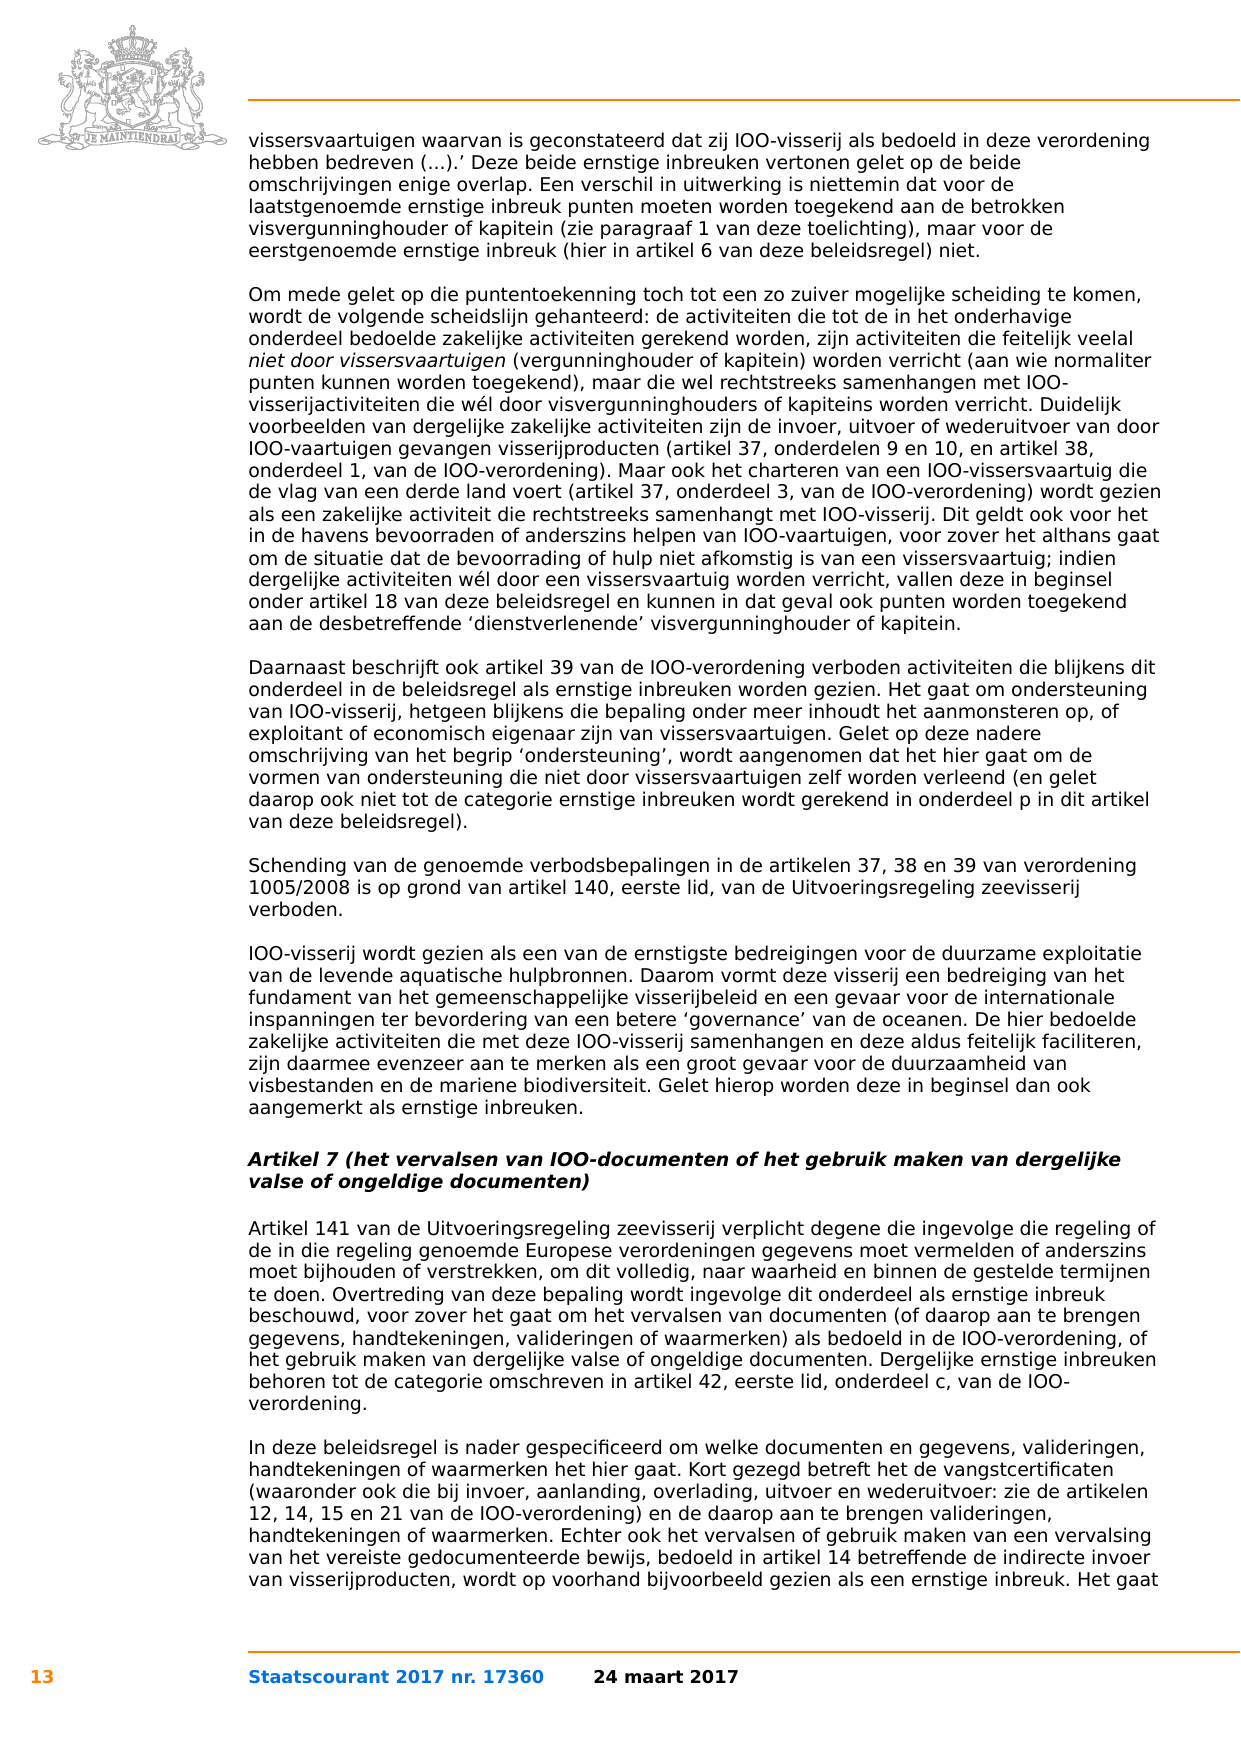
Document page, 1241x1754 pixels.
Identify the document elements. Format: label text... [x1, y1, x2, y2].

picture [38, 25, 227, 150]
text Daarnaast beschrijft ook artikel 39 van de IOO-verordening verboden activiteiten die blijkens dit onderdeel in de beleidsregel als ernstige inbreuken worden gezien. Het gaat om ondersteuning van IOO-visserij, hetgeen blijkens die bepaling onder meer inhoudt het aanmonsteren op, of exploitant of economisch eigenaar zijn van vissersvaartuigen. Gelet op deze nadere omschrijving van het begrip ‘ondersteuning’, wordt aangenomen dat het hier gaat om de vormen van ondersteuning die niet door vissersvaartuigen zelf worden verleend (en gelet daarop ook niet tot de categorie ernstige inbreuken wordt gerekend in onderdeel p in dit artikel van deze beleidsregel). [248, 657, 1163, 833]
text Schending van de genoemde verbodsbepalingen in de artikelen 37, 38 en 39 van verordening 1005/2008 is op grond van artikel 140, eerste lid, van de Uitvoeringsregeling zeevisserij verboden. [248, 855, 1163, 921]
text IOO-visserij wordt gezien als een van de ernstigste bedreigingen voor de duurzame exploitatie van de levende aquatische hulpbronnen. Daarom vormt deze visserij een bedreiging van het fundament van het gemeenschappelijke visserijbeleid en een gevaar voor de internationale inspanningen ter bevordering van een betere ‘governance’ van de oceanen. De hier bedoelde zakelijke activiteiten die met deze IOO-visserij samenhangen en deze aldus feitelijk faciliteren, zijn daarmee evenzeer aan te merken als een groot gevaar voor de duurzaamheid van visbestanden en de mariene biodiversiteit. Gelet hierop worden deze in beginsel dan ook aangemerkt als ernstige inbreuken. [248, 943, 1163, 1118]
text Om mede gelet op die puntentoekenning toch tot een zo zuiver mogelijke scheiding te komen, wordt de volgende scheidslijn gehanteerd: de activiteiten die tot de in het onderhavige onderdeel bedoelde zakelijke activiteiten gerekend worden, zijn activiteiten die feitelijk veelal niet door vissersvaartuigen (vergunninghouder of kapitein) worden verricht (aan wie normaliter punten kunnen worden toegekend), maar die wel rechtstreeks samenhangen met IOO-visserijactiviteiten die wél door visvergunninghouders of kapiteins worden verricht. Duidelijk voorbeelden van dergelijke zakelijke activiteiten zijn de invoer, uitvoer of wederuitvoer van door IOO-vaartuigen gevangen visserijproducten (artikel 37, onderdelen 9 en 10, en artikel 38, onderdeel 1, van de IOO-verordening). Maar ook het charteren van een IOO-vissersvaartuig die de vlag van een derde land voert (artikel 37, onderdeel 3, van de IOO-verordening) wordt gezien als een zakelijke activiteit die rechtstreeks samenhangt met IOO-visserij. Dit geldt ook voor het in de havens bevoorraden of anderszins helpen van IOO-vaartuigen, voor zover het althans gaat om de situatie dat de bevoorrading of hulp niet afkomstig is van een vissersvaartuig; indien dergelijke activiteiten wél door een vissersvaartuig worden verricht, vallen deze in beginsel onder artikel 18 van deze beleidsregel en kunnen in dat geval ook punten worden toegekend aan de desbetreffende ‘dienstverlenende’ visvergunninghouder of kapitein. [248, 284, 1163, 635]
text Artikel 141 van de Uitvoeringsregeling zeevisserij verplicht degene die ingevolge die regeling of de in die regeling genoemde Europese verordeningen gegevens moet vermelden of anderszins moet bijhouden of verstrekken, om dit volledig, naar waarheid en binnen de gestelde termijnen te doen. Overtreding van deze bepaling wordt ingevolge dit onderdeel als ernstige inbreuk beschouwd, voor zover het gaat om het vervalsen van documenten (of daarop aan te brengen gegevens, handtekeningen, valideringen of waarmerken) als bedoeld in de IOO-verordening, of het gebruik maken van dergelijke valse of ongeldige documenten. Dergelijke ernstige inbreuken behoren tot de categorie omschreven in artikel 42, eerste lid, onderdeel c, van de IOO-verordening. [248, 1217, 1163, 1415]
subtitle Artikel 7 (het vervalsen van IOO-documenten of het gebruik maken van dergelijke valse of ongeldige documenten) [248, 1148, 1163, 1192]
text In deze beleidsregel is nader gespecificeerd om welke documenten en gegevens, valideringen, handtekeningen of waarmerken het hier gaat. Kort gezegd betreft het de vangstcertificaten (waaronder ook die bij invoer, aanlanding, overlading, uitvoer en wederuitvoer: zie de artikelen 12, 14, 15 en 21 van de IOO-verordening) en de daarop aan te brengen valideringen, handtekeningen of waarmerken. Echter ook het vervalsen of gebruik maken van een vervalsing van het vereiste gedocumenteerde bewijs, bedoeld in artikel 14 betreffende de indirecte invoer van visserijproducten, wordt op voorhand bijvoorbeeld gezien als een ernstige inbreuk. Het gaat [248, 1437, 1163, 1591]
text vissersvaartuigen waarvan is geconstateerd dat zij IOO-visserij als bedoeld in deze verordening hebben bedreven (...).’ Deze beide ernstige inbreuken vertonen gelet op de beide omschrijvingen enige overlap. Een verschil in uitwerking is niettemin dat voor de laatstgenoemde ernstige inbreuk punten moeten worden toegekend aan de betrokken visvergunninghouder of kapitein (zie paragraaf 1 van deze toelichting), maar voor de eerstgenoemde ernstige inbreuk (hier in artikel 6 van deze beleidsregel) niet. [248, 130, 1163, 262]
